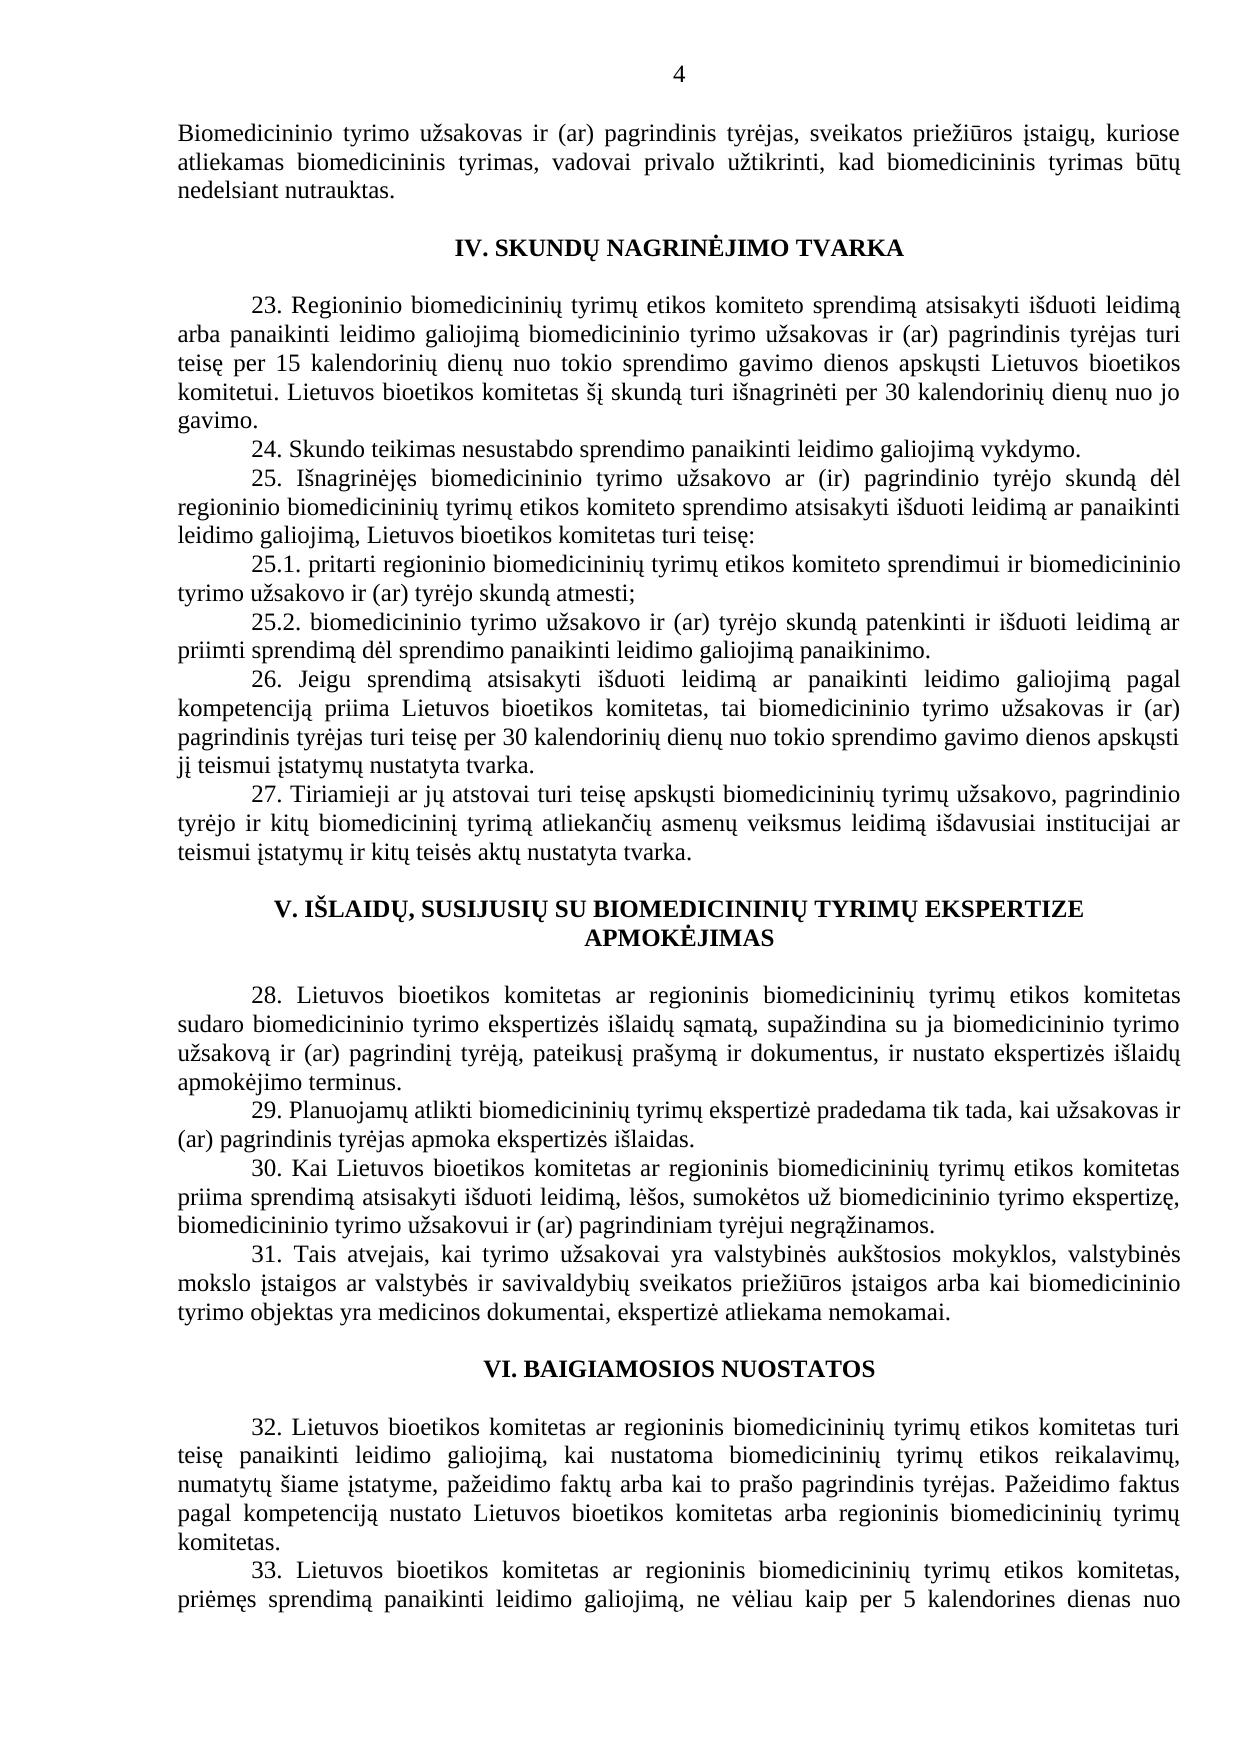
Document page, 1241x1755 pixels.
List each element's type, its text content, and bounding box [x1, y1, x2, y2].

text 27. Tiriamieji ar jų atstovai turi teisę apskųsti biomedicininių tyrimų užsakovo, pagrindinio tyrėjo ir kitų biomedicininį tyrimą atliekančių asmenų veiksmus leidimą išdavusiai institucijai ar teismui įstatymų ir kitų teisės aktų nustatyta tvarka. [177, 779, 1181, 866]
text 25. Išnagrinėjęs biomedicininio tyrimo užsakovo ar (ir) pagrindinio tyrėjo skundą dėl regioninio biomedicininių tyrimų etikos komiteto sprendimo atsisakyti išduoti leidimą ar panaikinti leidimo galiojimą, Lietuvos bioetikos komitetas turi teisę: [177, 463, 1181, 549]
text 33. Lietuvos bioetikos komitetas ar regioninis biomedicininių tyrimų etikos komitetas, priėmęs sprendimą panaikinti leidimo galiojimą, ne vėliau kaip per 5 kalendorines dienas nuo [177, 1556, 1181, 1613]
text IV. Skundų nagrinėjimo tvarka [177, 233, 1181, 262]
text 24. Skundo teikimas nesustabdo sprendimo panaikinti leidimo galiojimą vykdymo. [177, 434, 1181, 463]
text VI. BAIGIAMOSIOS NUOSTATOS [177, 1354, 1181, 1383]
text Biomedicininio tyrimo užsakovas ir (ar) pagrindinis tyrėjas, sveikatos priežiūros įstaigų, kuriose atliekamas biomedicininis tyrimas, vadovai privalo užtikrinti, kad biomedicininis tyrimas būtų nedelsiant nutrauktas. [177, 118, 1181, 204]
text 30. Kai Lietuvos bioetikos komitetas ar regioninis biomedicininių tyrimų etikos komitetas priima sprendimą atsisakyti išduoti leidimą, lėšos, sumokėtos už biomedicininio tyrimo ekspertizę, biomedicininio tyrimo užsakovui ir (ar) pagrindiniam tyrėjui negrąžinamos. [177, 1153, 1181, 1239]
text 26. Jeigu sprendimą atsisakyti išduoti leidimą ar panaikinti leidimo galiojimą pagal kompetenciją priima Lietuvos bioetikos komitetas, tai biomedicininio tyrimo užsakovas ir (ar) pagrindinis tyrėjas turi teisę per 30 kalendorinių dienų nuo tokio sprendimo gavimo dienos apskųsti jį teismui įstatymų nustatyta tvarka. [177, 664, 1181, 779]
text 25.2. biomedicininio tyrimo užsakovo ir (ar) tyrėjo skundą patenkinti ir išduoti leidimą ar priimti sprendimą dėl sprendimo panaikinti leidimo galiojimą panaikinimo. [177, 607, 1181, 664]
text 31. Tais atvejais, kai tyrimo užsakovai yra valstybinės aukštosios mokyklos, valstybinės mokslo įstaigos ar valstybės ir savivaldybių sveikatos priežiūros įstaigos arba kai biomedicininio tyrimo objektas yra medicinos dokumentai, ekspertizė atliekama nemokamai. [177, 1239, 1181, 1326]
text 28. Lietuvos bioetikos komitetas ar regioninis biomedicininių tyrimų etikos komitetas sudaro biomedicininio tyrimo ekspertizės išlaidų sąmatą, supažindina su ja biomedicininio tyrimo užsakovą ir (ar) pagrindinį tyrėją, pateikusį prašymą ir dokumentus, ir nustato ekspertizės išlaidų apmokėjimo terminus. [177, 981, 1181, 1096]
text V. IŠLAIDŲ, SUSIJUSIŲ Su BIOMEDICININIŲ TYRIMŲ EKSPERTIZE APMOKĖJIMAS [177, 894, 1181, 952]
text 25.1. pritarti regioninio biomedicininių tyrimų etikos komiteto sprendimui ir biomedicininio tyrimo užsakovo ir (ar) tyrėjo skundą atmesti; [177, 549, 1181, 607]
text 32. Lietuvos bioetikos komitetas ar regioninis biomedicininių tyrimų etikos komitetas turi teisę panaikinti leidimo galiojimą, kai nustatoma biomedicininių tyrimų etikos reikalavimų, numatytų šiame įstatyme, pažeidimo faktų arba kai to prašo pagrindinis tyrėjas. Pažeidimo faktus pagal kompetenciją nustato Lietuvos bioetikos komitetas arba regioninis biomedicininių tyrimų komitetas. [177, 1412, 1181, 1556]
text 23. Regioninio biomedicininių tyrimų etikos komiteto sprendimą atsisakyti išduoti leidimą arba panaikinti leidimo galiojimą biomedicininio tyrimo užsakovas ir (ar) pagrindinis tyrėjas turi teisę per 15 kalendorinių dienų nuo tokio sprendimo gavimo dienos apskųsti Lietuvos bioetikos komitetui. Lietuvos bioetikos komitetas šį skundą turi išnagrinėti per 30 kalendorinių dienų nuo jo gavimo. [177, 291, 1181, 434]
text 29. Planuojamų atlikti biomedicininių tyrimų ekspertizė pradedama tik tada, kai užsakovas ir (ar) pagrindinis tyrėjas apmoka ekspertizės išlaidas. [177, 1096, 1181, 1153]
